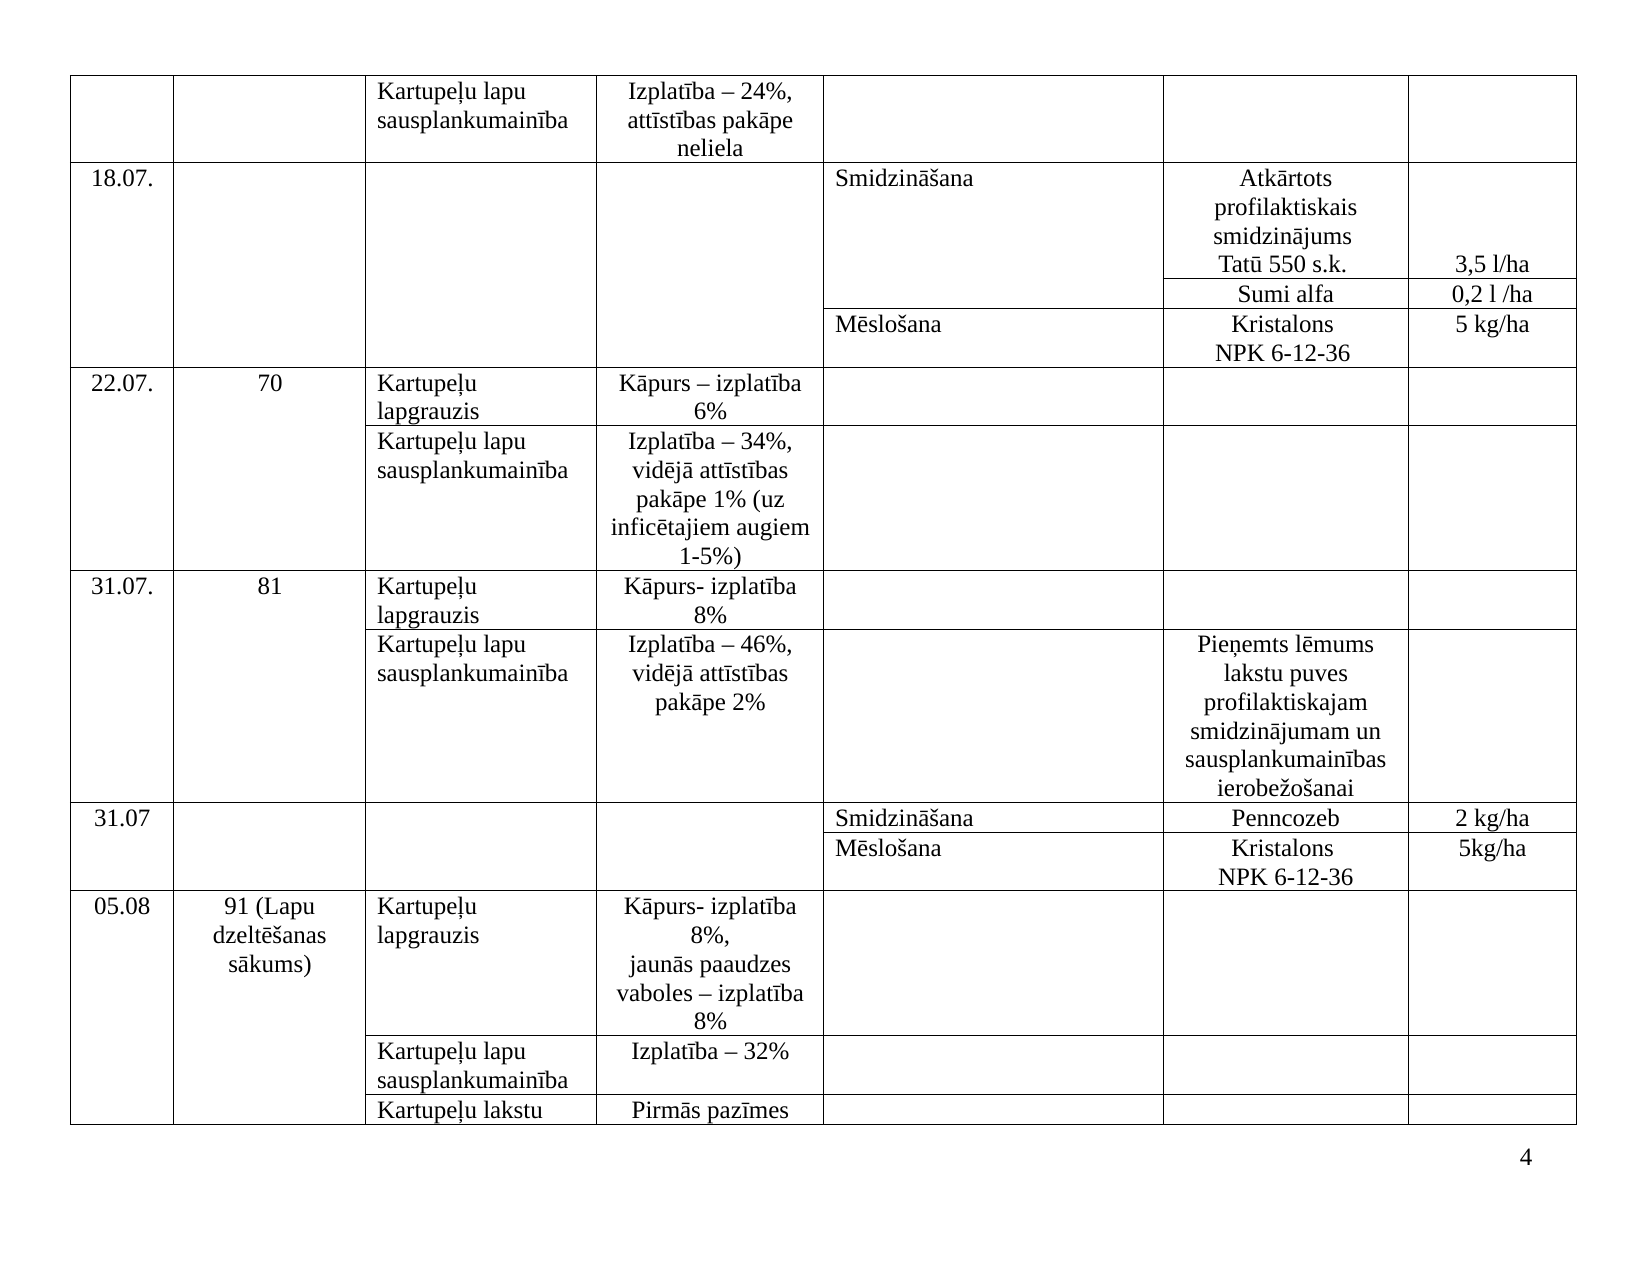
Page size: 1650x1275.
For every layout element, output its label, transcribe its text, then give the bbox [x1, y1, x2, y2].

table_cell [597, 803, 823, 890]
table_cell [1164, 1095, 1408, 1123]
table_cell [71, 76, 173, 162]
table_cell [1409, 891, 1576, 1035]
table_cell [1164, 1036, 1408, 1094]
table_cell [366, 163, 596, 367]
table_cell [1409, 630, 1576, 802]
table_cell Kartupeļu lapu sausplankumainība [366, 76, 596, 162]
table_cell Kartupeļu lakstu [366, 1095, 596, 1123]
table_cell [1409, 571, 1576, 628]
table_cell Izplatība – 32% [597, 1036, 823, 1094]
table_cell [824, 891, 1163, 1035]
table_cell Pirmās pazīmes [597, 1095, 823, 1123]
table_cell 0,2 l /ha [1409, 279, 1576, 308]
table_cell [1164, 368, 1408, 425]
table_cell 5kg/ha [1409, 833, 1576, 890]
table_cell [824, 368, 1163, 425]
table_cell Kartupeļu lapgrauzis [366, 571, 596, 628]
table_cell Izplatība – 46%, vidējā attīstības pakāpe 2% [597, 630, 823, 802]
table_cell Atkārtots profilaktiskais smidzinājums Tatū 550 s.k. [1164, 163, 1408, 278]
table_cell [1164, 891, 1408, 1035]
table_cell [824, 571, 1163, 628]
table_cell [824, 76, 1163, 162]
table_cell Smidzināšana [824, 803, 1163, 832]
table_cell 05.08 [71, 891, 173, 1123]
table_cell 3,5 l/ha [1409, 163, 1576, 278]
table_cell [1164, 76, 1408, 162]
table_cell Mēslošana [824, 309, 1163, 367]
table_cell [174, 803, 365, 890]
table_cell 18.07. [71, 163, 173, 367]
table_cell [824, 630, 1163, 802]
table_cell Kartupeļu lapgrauzis [366, 891, 596, 1035]
table_cell Kāpurs- izplatība 8%, jaunās paaudzes vaboles – izplatība 8% [597, 891, 823, 1035]
table_cell Penncozeb [1164, 803, 1408, 832]
table_cell [824, 1095, 1163, 1123]
table_cell Kristalons NPK 6-12-36 [1164, 833, 1408, 890]
table_cell [1409, 76, 1576, 162]
table_cell [174, 76, 365, 162]
table_cell 31.07. [71, 571, 173, 802]
table_cell Sumi alfa [1164, 279, 1408, 308]
table_cell Pieņemts lēmums lakstu puves profilaktiskajam smidzinājumam un sausplankumainības ierobežošanai [1164, 630, 1408, 802]
table_cell 2 kg/ha [1409, 803, 1576, 832]
table_cell 81 [174, 571, 365, 802]
table_cell Kartupeļu lapgrauzis [366, 368, 596, 425]
table_cell Kartupeļu lapu sausplankumainība [366, 630, 596, 802]
table_cell Kartupeļu lapu sausplankumainība [366, 426, 596, 570]
table_cell [1409, 368, 1576, 425]
table_cell Kartupeļu lapu sausplankumainība [366, 1036, 596, 1094]
table_cell Kristalons NPK 6-12-36 [1164, 309, 1408, 367]
table_cell 5 kg/ha [1409, 309, 1576, 367]
table_cell [174, 163, 365, 367]
table_cell [1164, 571, 1408, 628]
table_cell Izplatība – 34%, vidējā attīstības pakāpe 1% (uz inficētajiem augiem 1-5%) [597, 426, 823, 570]
table_cell 70 [174, 368, 365, 570]
table_cell [597, 163, 823, 367]
table_cell Kāpurs – izplatība 6% [597, 368, 823, 425]
table_cell [824, 426, 1163, 570]
table_cell 91 (Lapu dzeltēšanas sākums) [174, 891, 365, 1123]
table_cell [824, 1036, 1163, 1094]
table_cell [1409, 426, 1576, 570]
table_cell Izplatība – 24%, attīstības pakāpe neliela [597, 76, 823, 162]
table_cell [1409, 1036, 1576, 1094]
table_cell [366, 803, 596, 890]
table_cell Kāpurs- izplatība 8% [597, 571, 823, 628]
table_cell [1164, 426, 1408, 570]
table_cell 22.07. [71, 368, 173, 570]
table_cell Mēslošana [824, 833, 1163, 890]
table_cell 31.07 [71, 803, 173, 890]
table_cell [1409, 1095, 1576, 1123]
table_cell Smidzināšana [824, 163, 1163, 308]
